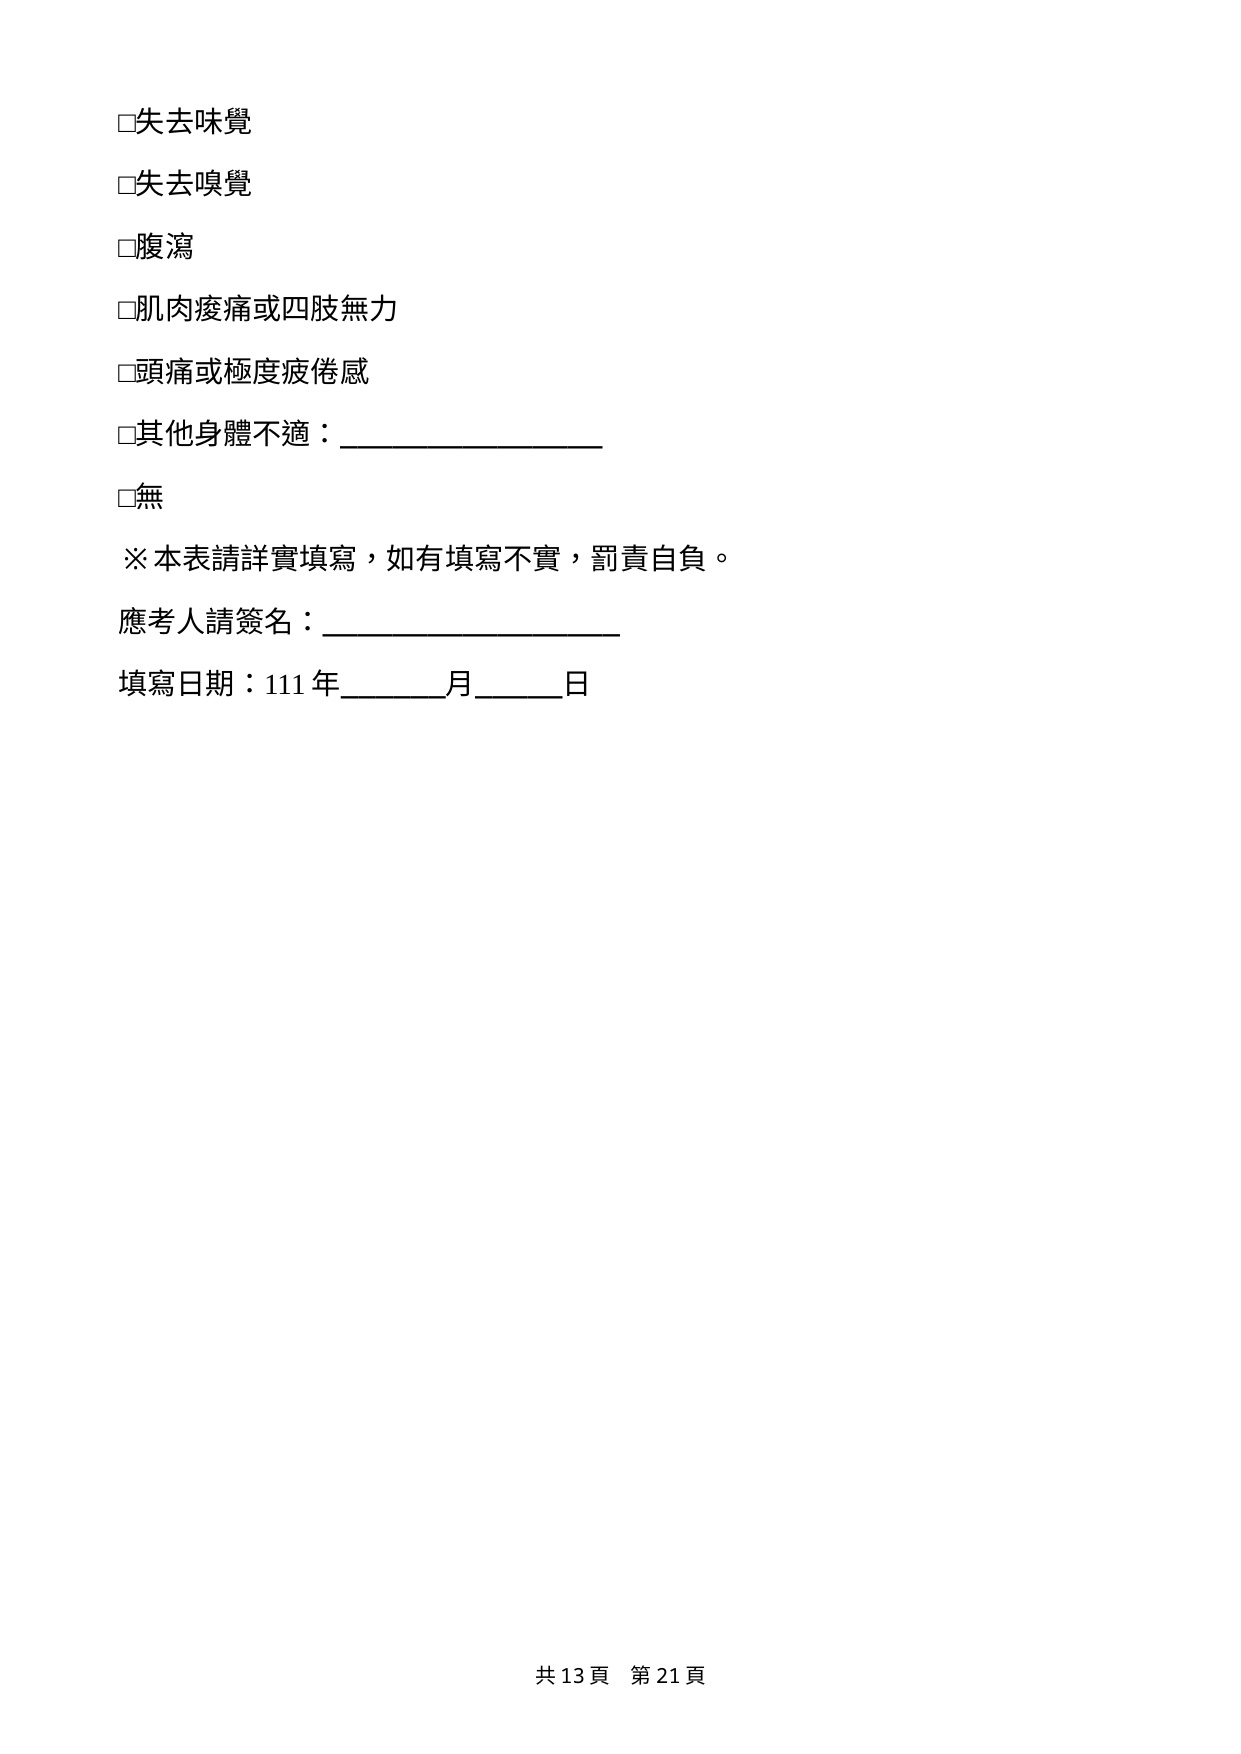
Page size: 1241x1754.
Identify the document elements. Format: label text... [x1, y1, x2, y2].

text □失去嗅覺 [118, 141, 1122, 203]
text □失去味覺 [118, 78, 1122, 141]
text 應考人請簽名：_________________ [118, 578, 1122, 641]
text □腹瀉 [118, 203, 1122, 266]
text □其他身體不適：_______________ [118, 391, 1122, 453]
text □肌肉痠痛或四肢無力 [118, 266, 1122, 328]
text ※本表請詳實填寫，如有填寫不實，罰責自負。 [118, 516, 1122, 578]
text □無 [118, 453, 1122, 516]
text 填寫日期：111年______月_____日 [118, 641, 1122, 703]
text □頭痛或極度疲倦感 [118, 328, 1122, 391]
